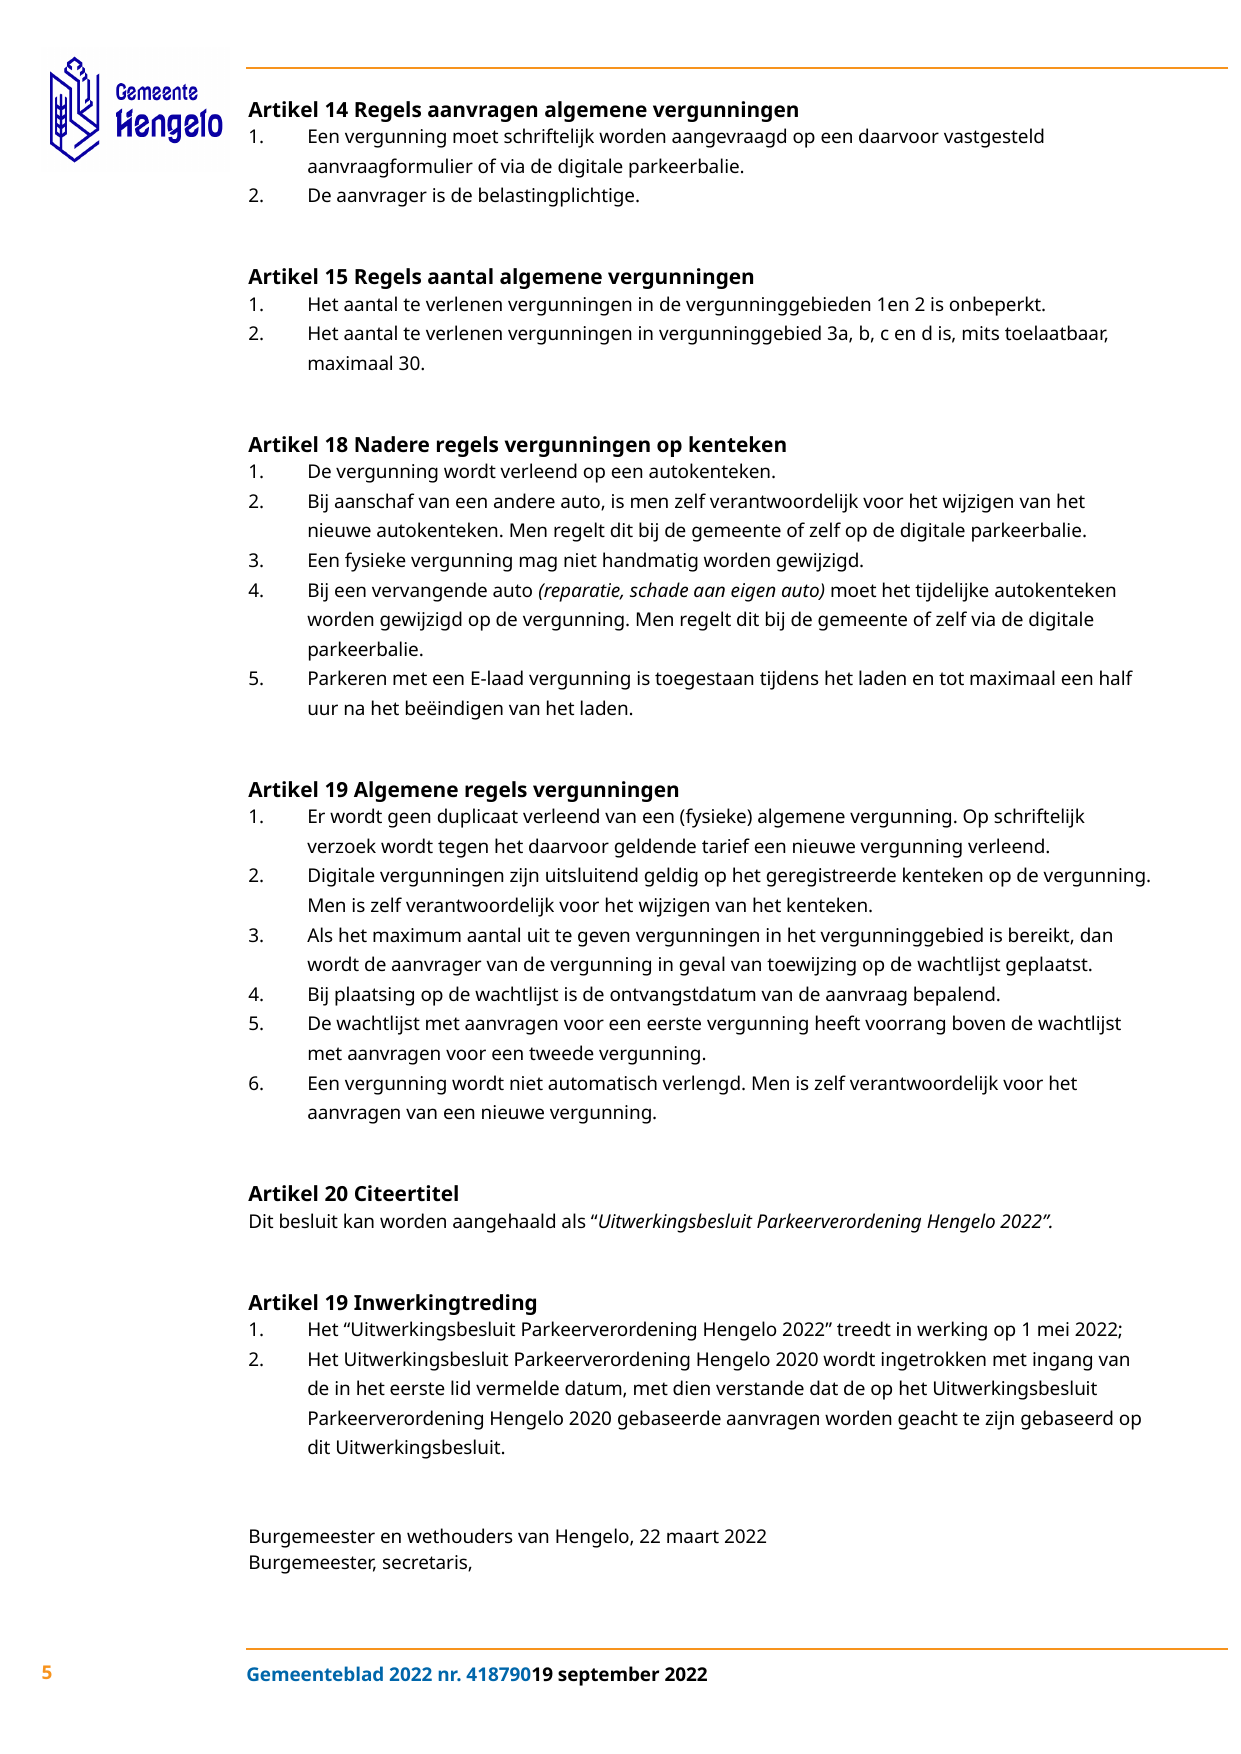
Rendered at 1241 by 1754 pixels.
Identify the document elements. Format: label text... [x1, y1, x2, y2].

list Als het maximum aantal uit te geven vergunningen in het vergunninggebied is bereikt, dan wordt de aanvrager van de vergunning in geval van toewijzing op de wachtlijst geplaatst. [248, 922, 1152, 977]
list Het aantal te verlenen vergunningen in de vergunninggebieden 1en 2 is onbeperkt. [248, 291, 1152, 317]
text Artikel 20 Citeertitel [248, 1179, 1152, 1208]
text Burgemeester en wethouders van Hengelo, 22 maart 2022 [248, 1523, 1152, 1549]
list Er wordt geen duplicaat verleend van een (fysieke) algemene vergunning. Op schriftelijk verzoek wordt tegen het daarvoor geldende tarief een nieuwe vergunning verleend. [248, 803, 1152, 859]
text Burgemeester, secretaris, [248, 1549, 1152, 1575]
list Parkeren met een E-laad vergunning is toegestaan tijdens het laden en tot maximaal een half uur na het beëindigen van het laden. [248, 666, 1152, 721]
picture [41, 47, 231, 172]
text Artikel 19 Algemene regels vergunningen [248, 775, 1152, 803]
text Artikel 14 Regels aanvragen algemene vergunningen [248, 95, 1152, 123]
list Het “Uitwerkingsbesluit Parkeerverordening Hengelo 2022” treedt in werking op 1 mei 2022; [248, 1316, 1152, 1342]
list De wachtlijst met aanvragen voor een eerste vergunning heeft voorrang boven de wachtlijst met aanvragen voor een tweede vergunning. [248, 1011, 1152, 1066]
list Digitale vergunningen zijn uitsluitend geldig op het geregistreerde kenteken op de vergunning. Men is zelf verantwoordelijk voor het wijzigen van het kenteken. [248, 863, 1152, 918]
list Het Uitwerkingsbesluit Parkeerverordening Hengelo 2020 wordt ingetrokken met ingang van de in het eerste lid vermelde datum, met dien verstande dat de op het Uitwerkingsbesluit Parkeerverordening Hengelo 2020 gebaseerde aanvragen worden geacht te zijn gebaseerd op dit Uitwerkingsbesluit. [248, 1346, 1152, 1460]
list Bij een vervangende auto (reparatie, schade aan eigen auto) moet het tijdelijke autokenteken worden gewijzigd op de vergunning. Men regelt dit bij de gemeente of zelf via de digitale parkeerbalie. [248, 577, 1152, 662]
list Bij plaatsing op de wachtlijst is de ontvangstdatum van de aanvraag bepalend. [248, 981, 1152, 1007]
text Artikel 18 Nadere regels vergunningen op kenteken [248, 430, 1152, 458]
text Artikel 19 Inwerkingtreding [248, 1288, 1152, 1316]
text Artikel 15 Regels aantal algemene vergunningen [248, 262, 1152, 291]
list Een vergunning wordt niet automatisch verlengd. Men is zelf verantwoordelijk voor het aanvragen van een nieuwe vergunning. [248, 1070, 1152, 1125]
text Dit besluit kan worden aangehaald als “Uitwerkingsbesluit Parkeerverordening Hengelo 2022”. [248, 1208, 1152, 1233]
list De aanvrager is de belastingplichtige. [248, 182, 1152, 208]
list Het aantal te verlenen vergunningen in vergunninggebied 3a, b, c en d is, mits toelaatbaar, maximaal 30. [248, 320, 1152, 376]
list Bij aanschaf van een andere auto, is men zelf verantwoordelijk voor het wijzigen van het nieuwe autokenteken. Men regelt dit bij de gemeente of zelf op de digitale parkeerbalie. [248, 488, 1152, 543]
list Een fysieke vergunning mag niet handmatig worden gewijzigd. [248, 547, 1152, 573]
list De vergunning wordt verleend op een autokenteken. [248, 458, 1152, 484]
list Een vergunning moet schriftelijk worden aangevraagd op een daarvoor vastgesteld aanvraagformulier of via de digitale parkeerbalie. [248, 123, 1152, 178]
